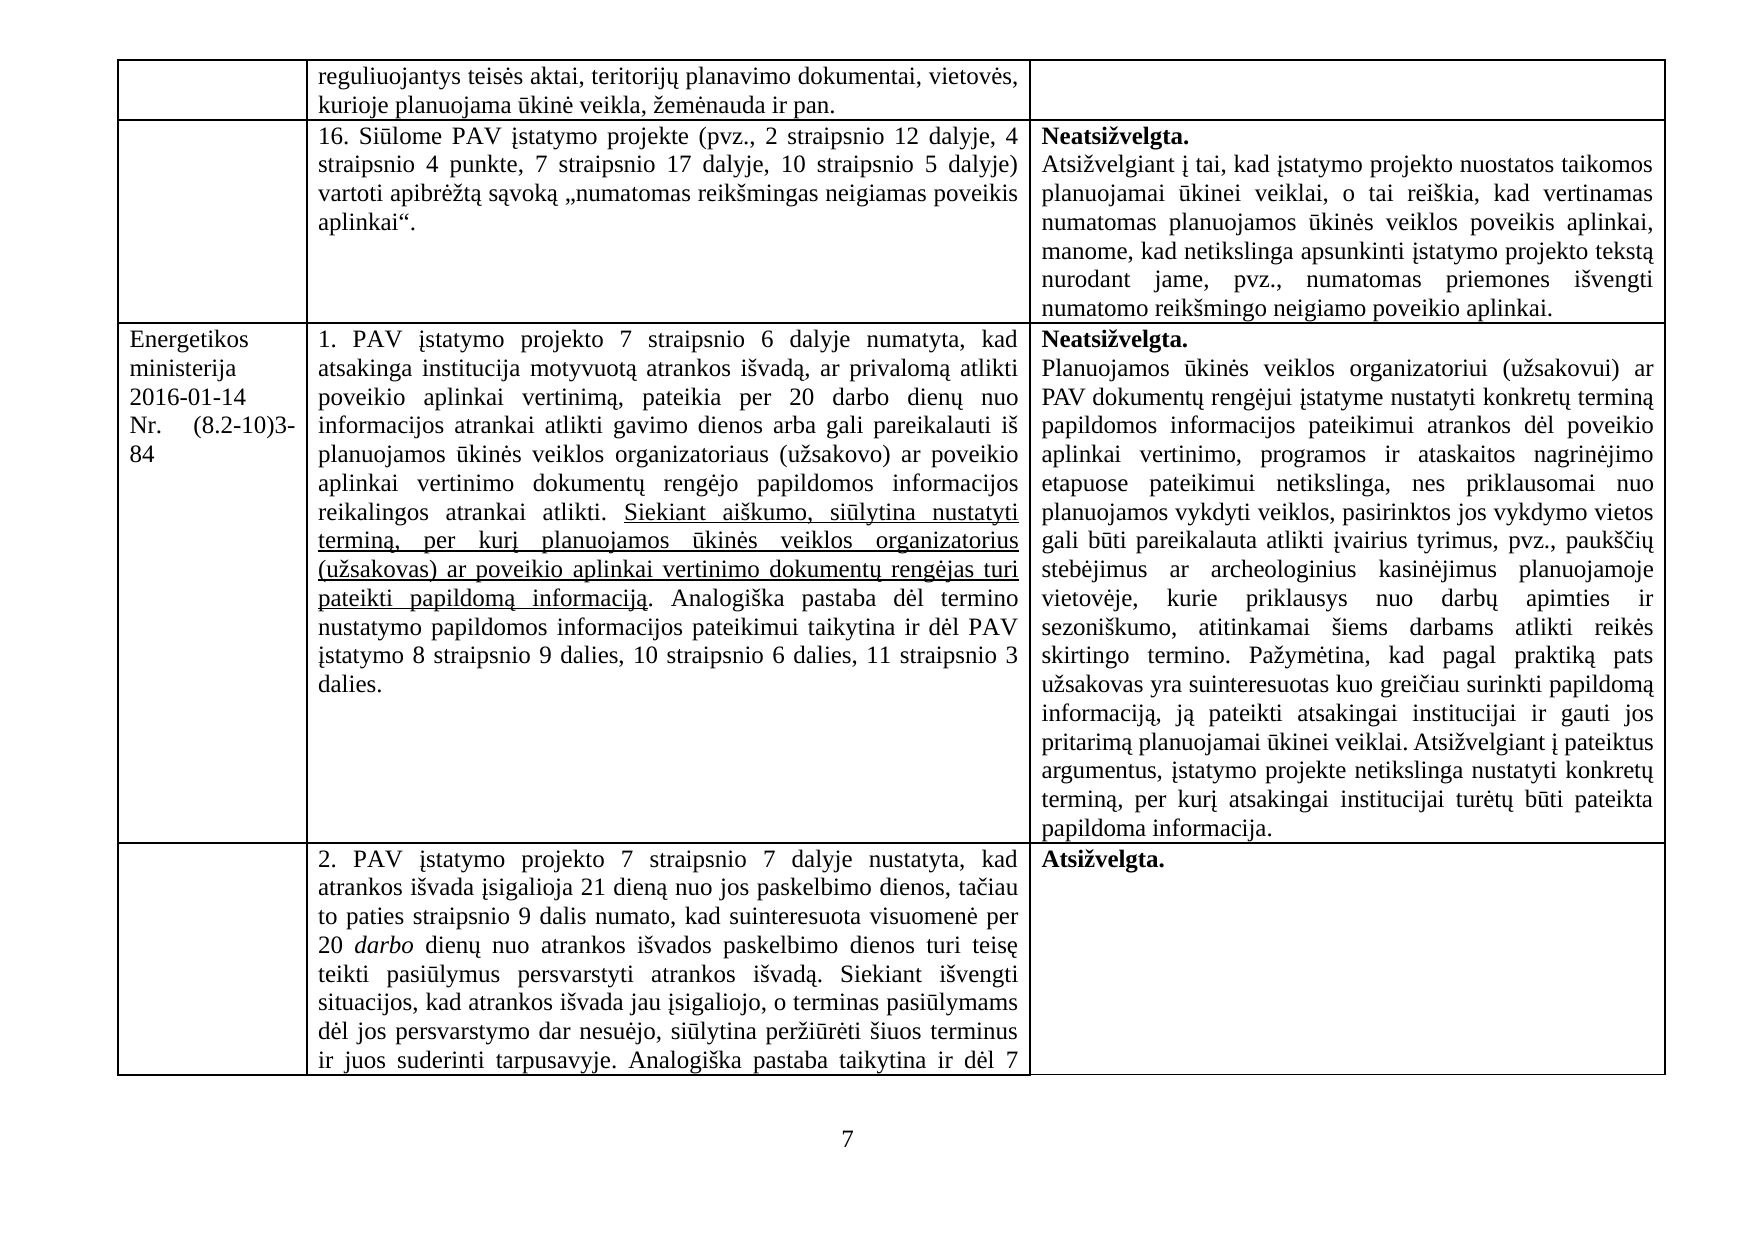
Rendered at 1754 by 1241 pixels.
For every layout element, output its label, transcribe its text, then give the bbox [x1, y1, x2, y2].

table_cell reguliuojantys teisės aktai, teritorijų planavimo dokumentai, vietovės, kurioje planuojama ūkinė veikla, žemėnauda ir pan. [308, 61, 1029, 119]
table_cell [119, 121, 306, 322]
table_cell Atsižvelgta. [1031, 844, 1664, 1074]
table_cell Neatsižvelgta. Planuojamos ūkinės veiklos organizatoriui (užsakovui) ar PAV dokumentų rengėjui įstatyme nustatyti konkretų terminą papildomos informacijos pateikimui atrankos dėl poveikio aplinkai vertinimo, programos ir ataskaitos nagrinėjimo etapuose pateikimui netikslinga, nes priklausomai nuo planuojamos vykdyti veiklos, pasirinktos jos vykdymo vietos gali būti pareikalauta atlikti įvairius tyrimus, pvz., paukščių stebėjimus ar archeologinius kasinėjimus planuojamoje vietovėje, kurie priklausys nuo darbų apimties ir sezoniškumo, atitinkamai šiems darbams atlikti reikės skirtingo termino. Pažymėtina, kad pagal praktiką pats užsakovas yra suinteresuotas kuo greičiau surinkti papildomą informaciją, ją pateikti atsakingai institucijai ir gauti jos pritarimą planuojamai ūkinei veiklai. Atsižvelgiant į pateiktus argumentus, įstatymo projekte netikslinga nustatyti konkretų terminą, per kurį atsakingai institucijai turėtų būti pateikta papildoma informacija. [1031, 324, 1664, 842]
table_cell [1031, 61, 1664, 119]
table_cell 16. Siūlome PAV įstatymo projekte (pvz., 2 straipsnio 12 dalyje, 4 straipsnio 4 punkte, 7 straipsnio 17 dalyje, 10 straipsnio 5 dalyje) vartoti apibrėžtą sąvoką „numatomas reikšmingas neigiamas poveikis aplinkai“. [308, 121, 1029, 322]
table_cell Neatsižvelgta. Atsižvelgiant į tai, kad įstatymo projekto nuostatos taikomos planuojamai ūkinei veiklai, o tai reiškia, kad vertinamas numatomas planuojamos ūkinės veiklos poveikis aplinkai, manome, kad netikslinga apsunkinti įstatymo projekto tekstą nurodant jame, pvz., numatomas priemones išvengti numatomo reikšmingo neigiamo poveikio aplinkai. [1031, 121, 1664, 322]
table_cell 2. PAV įstatymo projekto 7 straipsnio 7 dalyje nustatyta, kad atrankos išvada įsigalioja 21 dieną nuo jos paskelbimo dienos, tačiau to paties straipsnio 9 dalis numato, kad suinteresuota visuomenė per 20 darbo dienų nuo atrankos išvados paskelbimo dienos turi teisę teikti pasiūlymus persvarstyti atrankos išvadą. Siekiant išvengti situacijos, kad atrankos išvada jau įsigaliojo, o terminas pasiūlymams dėl jos persvarstymo dar nesuėjo, siūlytina peržiūrėti šiuos terminus ir juos suderinti tarpusavyje. Analogiška pastaba taikytina ir dėl 7 [308, 844, 1029, 1074]
table_cell Energetikos ministerija 2016-01-14 Nr. (8.2-10)3-84 [119, 324, 306, 842]
table_cell [119, 844, 306, 1074]
table_cell 1. PAV įstatymo projekto 7 straipsnio 6 dalyje numatyta, kad atsakinga institucija motyvuotą atrankos išvadą, ar privalomą atlikti poveikio aplinkai vertinimą, pateikia per 20 darbo dienų nuo informacijos atrankai atlikti gavimo dienos arba gali pareikalauti iš planuojamos ūkinės veiklos organizatoriaus (užsakovo) ar poveikio aplinkai vertinimo dokumentų rengėjo papildomos informacijos reikalingos atrankai atlikti. Siekiant aiškumo, siūlytina nustatyti terminą, per kurį planuojamos ūkinės veiklos organizatorius (užsakovas) ar poveikio aplinkai vertinimo dokumentų rengėjas turi pateikti papildomą informaciją. Analogiška pastaba dėl termino nustatymo papildomos informacijos pateikimui taikytina ir dėl PAV įstatymo 8 straipsnio 9 dalies, 10 straipsnio 6 dalies, 11 straipsnio 3 dalies. [308, 324, 1029, 842]
table_cell [119, 61, 306, 119]
